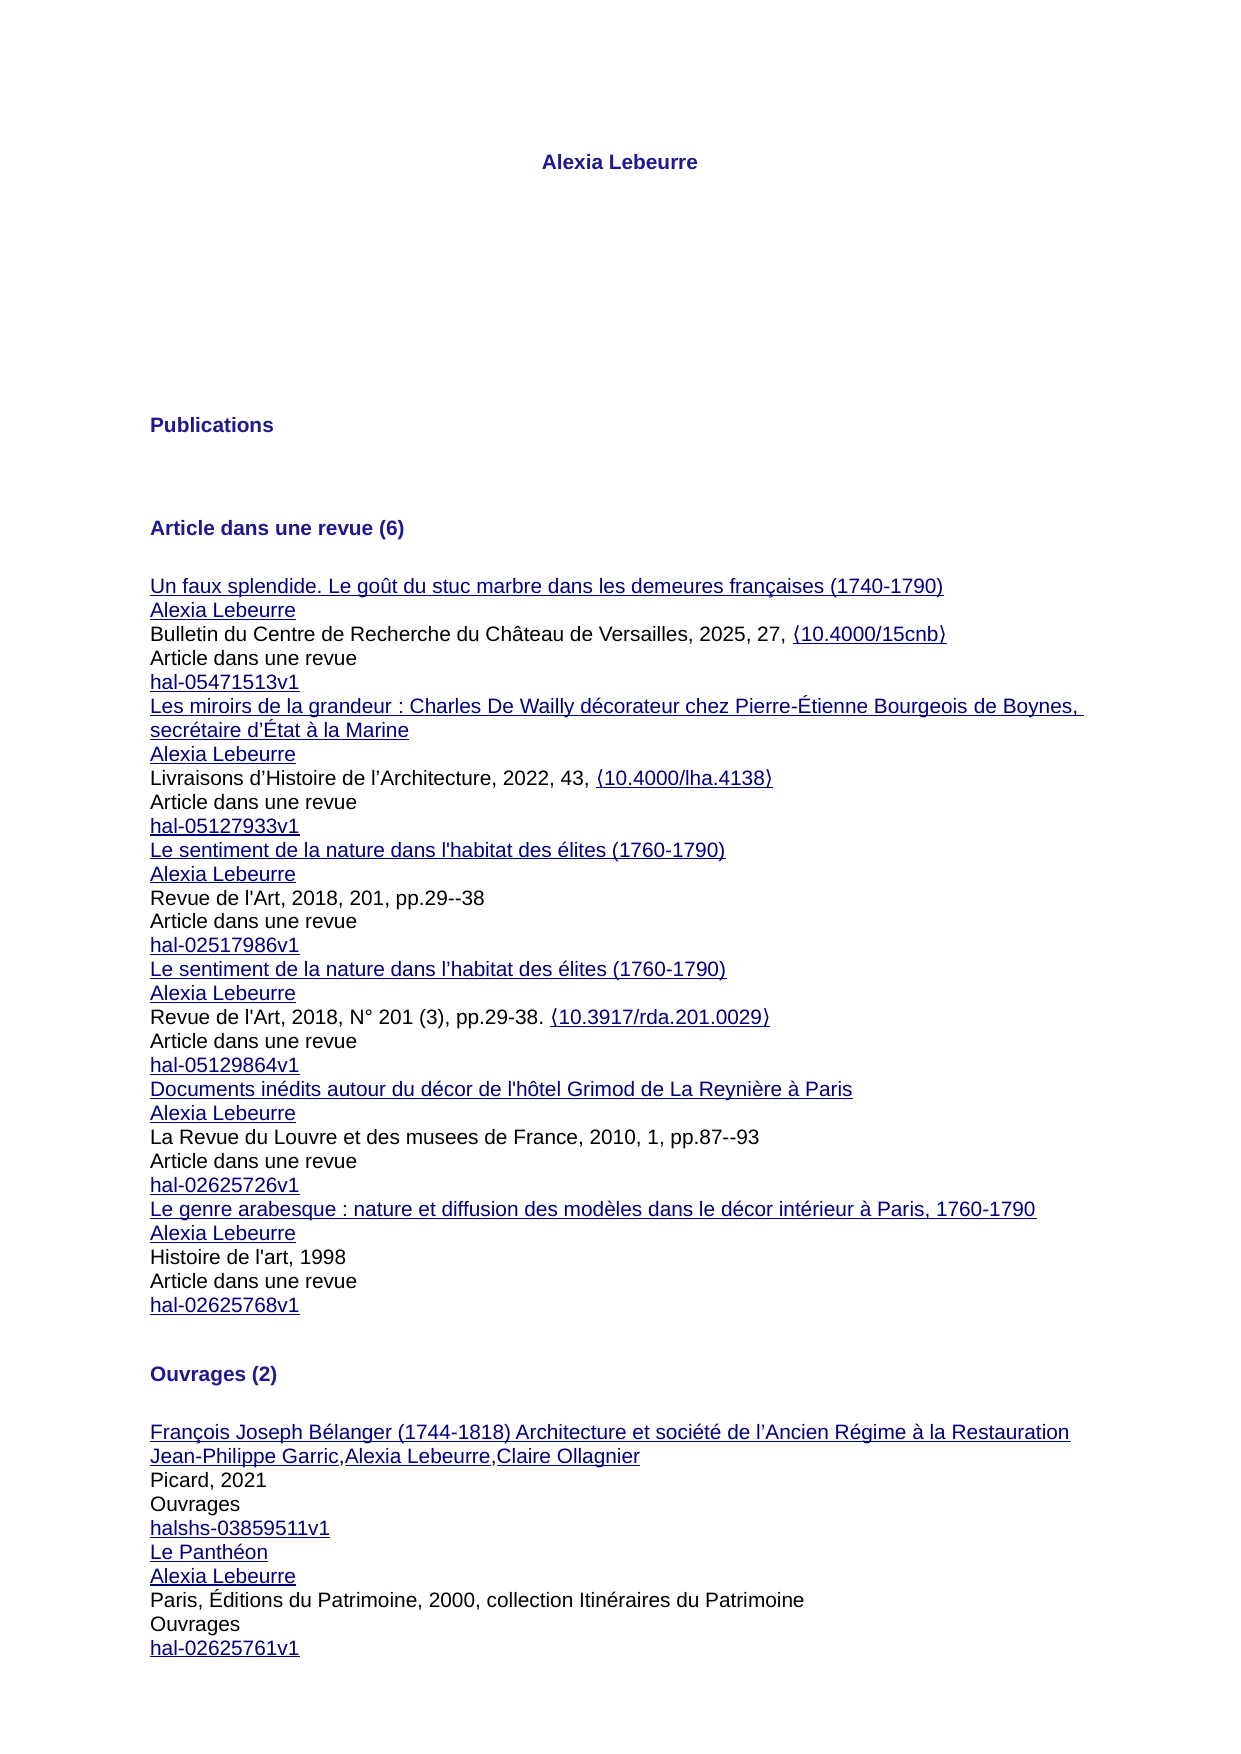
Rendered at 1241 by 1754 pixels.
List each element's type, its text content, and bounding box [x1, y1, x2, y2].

table_header Un faux splendide. Le goût du stuc marbre dans les demeures françaises (1740-1790) Alexia Lebeurre Bulletin du Centre de Recherche du Château de Versailles, 2025, 27, ⟨10.4000/15cnb⟩ Article dans une revue hal-05471513v1 [150, 574, 1090, 694]
subtitle Alexia Lebeurre [150, 150, 1090, 174]
table_cell Le genre arabesque : nature et diffusion des modèles dans le décor intérieur à Paris, 1760-1790 Alexia Lebeurre Histoire de l'art, 1998 Article dans une revue hal-02625768v1 [150, 1197, 1090, 1317]
table_cell Le Panthéon Alexia Lebeurre Paris, Éditions du Patrimoine, 2000, collection Itinéraires du Patrimoine Ouvrages hal-02625761v1 [150, 1540, 1090, 1659]
table_cell Documents inédits autour du décor de l'hôtel Grimod de La Reynière à Paris Alexia Lebeurre La Revue du Louvre et des musees de France, 2010, 1, pp.87--93 Article dans une revue hal-02625726v1 [150, 1077, 1090, 1197]
subtitle Ouvrages (2) [150, 1361, 1090, 1385]
table_cell Les miroirs de la grandeur : Charles De Wailly décorateur chez Pierre-Étienne Bourgeois de Boynes, secrétaire d’État à la Marine Alexia Lebeurre Livraisons d’Histoire de l’Architecture, 2022, 43, ⟨10.4000/lha.4138⟩ Article dans une revue hal-05127933v1 [150, 694, 1090, 837]
subtitle Article dans une revue (6) [150, 516, 1090, 539]
table_cell Le sentiment de la nature dans l’habitat des élites (1760-1790) Alexia Lebeurre Revue de l'Art, 2018, N° 201 (3), pp.29-38. ⟨10.3917/rda.201.0029⟩ Article dans une revue hal-05129864v1 [150, 957, 1090, 1077]
table_header François Joseph Bélanger (1744-1818) Architecture et société de l’Ancien Régime à la Restauration Jean-Philippe Garric,Alexia Lebeurre,Claire Ollagnier Picard, 2021 Ouvrages halshs-03859511v1 [150, 1420, 1090, 1539]
subtitle Publications [150, 412, 1090, 436]
table_cell Le sentiment de la nature dans l'habitat des élites (1760-1790) Alexia Lebeurre Revue de l'Art, 2018, 201, pp.29--38 Article dans une revue hal-02517986v1 [150, 838, 1090, 957]
